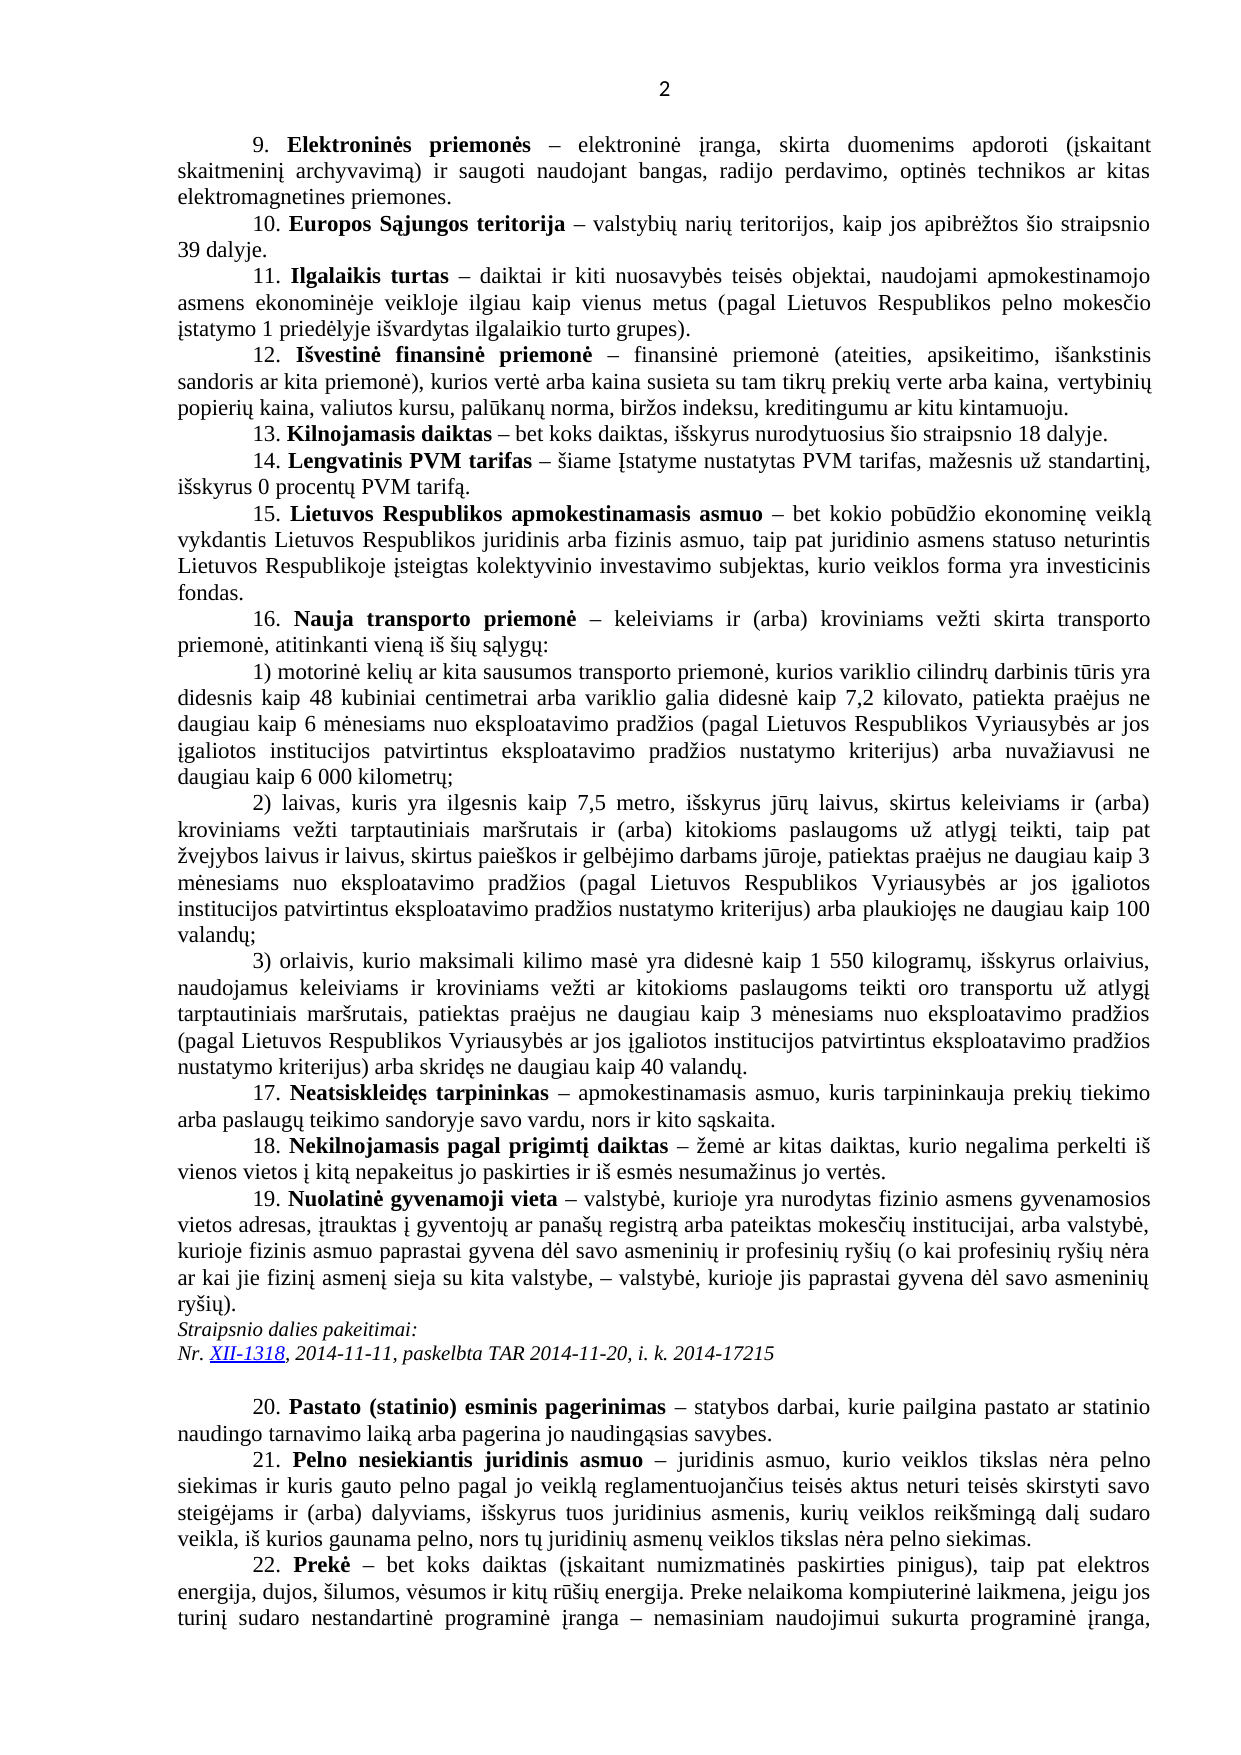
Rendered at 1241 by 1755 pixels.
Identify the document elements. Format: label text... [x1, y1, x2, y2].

text 13. Kilnojamasis daiktas – bet koks daiktas, išskyrus nurodytuosius šio straipsnio 18 dalyje. [177, 421, 1152, 447]
text Nr. XII-1318, 2014-11-11, paskelbta TAR 2014-11-20, i. k. 2014-17215 [177, 1341, 1152, 1365]
text 9. Elektroninės priemonės – elektroninė įranga, skirta duomenims apdoroti (įskaitant skaitmeninį archyvavimą) ir saugoti naudojant bangas, radijo perdavimo, optinės technikos ar kitas elektromagnetines priemones. [177, 131, 1152, 210]
text 3) orlaivis, kurio maksimali kilimo masė yra didesnė kaip 1 550 kilogramų, išskyrus orlaivius, naudojamus keleiviams ir kroviniams vežti ar kitokioms paslaugoms teikti oro transportu už atlygį tarptautiniais maršrutais, patiektas praėjus ne daugiau kaip 3 mėnesiams nuo eksploatavimo pradžios (pagal Lietuvos Respublikos Vyriausybės ar jos įgaliotos institucijos patvirtintus eksploatavimo pradžios nustatymo kriterijus) arba skridęs ne daugiau kaip 40 valandų. [177, 948, 1152, 1079]
text 12. Išvestinė finansinė priemonė – finansinė priemonė (ateities, apsikeitimo, išankstinis sandoris ar kita priemonė), kurios vertė arba kaina susieta su tam tikrų prekių verte arba kaina, vertybinių popierių kaina, valiutos kursu, palūkanų norma, biržos indeksu, kreditingumu ar kitu kintamuoju. [177, 341, 1152, 421]
text Straipsnio dalies pakeitimai: [177, 1317, 1152, 1341]
text 18. Nekilnojamasis pagal prigimtį daiktas – žemė ar kitas daiktas, kurio negalima perkelti iš vienos vietos į kitą nepakeitus jo paskirties ir iš esmės nesumažinus jo vertės. [177, 1132, 1152, 1185]
text 22. Prekė – bet koks daiktas (įskaitant numizmatinės paskirties pinigus), taip pat elektros energija, dujos, šilumos, vėsumos ir kitų rūšių energija. Preke nelaikoma kompiuterinė laikmena, jeigu jos turinį sudaro nestandartinė programinė įranga – nemasiniam naudojimui sukurta programinė įranga, [177, 1552, 1152, 1631]
text 2) laivas, kuris yra ilgesnis kaip 7,5 metro, išskyrus jūrų laivus, skirtus keleiviams ir (arba) kroviniams vežti tarptautiniais maršrutais ir (arba) kitokioms paslaugoms už atlygį teikti, taip pat žvejybos laivus ir laivus, skirtus paieškos ir gelbėjimo darbams jūroje, patiektas praėjus ne daugiau kaip 3 mėnesiams nuo eksploatavimo pradžios (pagal Lietuvos Respublikos Vyriausybės ar jos įgaliotos institucijos patvirtintus eksploatavimo pradžios nustatymo kriterijus) arba plaukiojęs ne daugiau kaip 100 valandų; [177, 789, 1152, 948]
text 10. Europos Sąjungos teritorija – valstybių narių teritorijos, kaip jos apibrėžtos šio straipsnio 39 dalyje. [177, 210, 1152, 262]
text 21. Pelno nesiekiantis juridinis asmuo – juridinis asmuo, kurio veiklos tikslas nėra pelno siekimas ir kuris gauto pelno pagal jo veiklą reglamentuojančius teisės aktus neturi teisės skirstyti savo steigėjams ir (arba) dalyviams, išskyrus tuos juridinius asmenis, kurių veiklos reikšmingą dalį sudaro veikla, iš kurios gaunama pelno, nors tų juridinių asmenų veiklos tikslas nėra pelno siekimas. [177, 1446, 1152, 1552]
text 14. Lengvatinis PVM tarifas – šiame Įstatyme nustatytas PVM tarifas, mažesnis už standartinį, išskyrus 0 procentų PVM tarifą. [177, 447, 1152, 499]
text 16. Nauja transporto priemonė – keleiviams ir (arba) kroviniams vežti skirta transporto priemonė, atitinkanti vieną iš šių sąlygų: [177, 605, 1152, 658]
text 19. Nuolatinė gyvenamoji vieta – valstybė, kurioje yra nurodytas fizinio asmens gyvenamosios vietos adresas, įtrauktas į gyventojų ar panašų registrą arba pateiktas mokesčių institucijai, arba valstybė, kurioje fizinis asmuo paprastai gyvena dėl savo asmeninių ir profesinių ryšių (o kai profesinių ryšių nėra ar kai jie fizinį asmenį sieja su kita valstybe, – valstybė, kurioje jis paprastai gyvena dėl savo asmeninių ryšių). [177, 1185, 1152, 1317]
text 11. Ilgalaikis turtas – daiktai ir kiti nuosavybės teisės objektai, naudojami apmokestinamojo asmens ekonominėje veikloje ilgiau kaip vienus metus (pagal Lietuvos Respublikos pelno mokesčio įstatymo 1 priedėlyje išvardytas ilgalaikio turto grupes). [177, 262, 1152, 341]
text 20. Pastato (statinio) esminis pagerinimas – statybos darbai, kurie pailgina pastato ar statinio naudingo tarnavimo laiką arba pagerina jo naudingąsias savybes. [177, 1393, 1152, 1446]
text 1) motorinė kelių ar kita sausumos transporto priemonė, kurios variklio cilindrų darbinis tūris yra didesnis kaip 48 kubiniai centimetrai arba variklio galia didesnė kaip 7,2 kilovato, patiekta praėjus ne daugiau kaip 6 mėnesiams nuo eksploatavimo pradžios (pagal Lietuvos Respublikos Vyriausybės ar jos įgaliotos institucijos patvirtintus eksploatavimo pradžios nustatymo kriterijus) arba nuvažiavusi ne daugiau kaip 6 000 kilometrų; [177, 658, 1152, 789]
text 17. Neatsiskleidęs tarpininkas – apmokestinamasis asmuo, kuris tarpininkauja prekių tiekimo arba paslaugų teikimo sandoryje savo vardu, nors ir kito sąskaita. [177, 1079, 1152, 1132]
text 15. Lietuvos Respublikos apmokestinamasis asmuo – bet kokio pobūdžio ekonominę veiklą vykdantis Lietuvos Respublikos juridinis arba fizinis asmuo, taip pat juridinio asmens statuso neturintis Lietuvos Respublikoje įsteigtas kolektyvinio investavimo subjektas, kurio veiklos forma yra investicinis fondas. [177, 499, 1152, 605]
